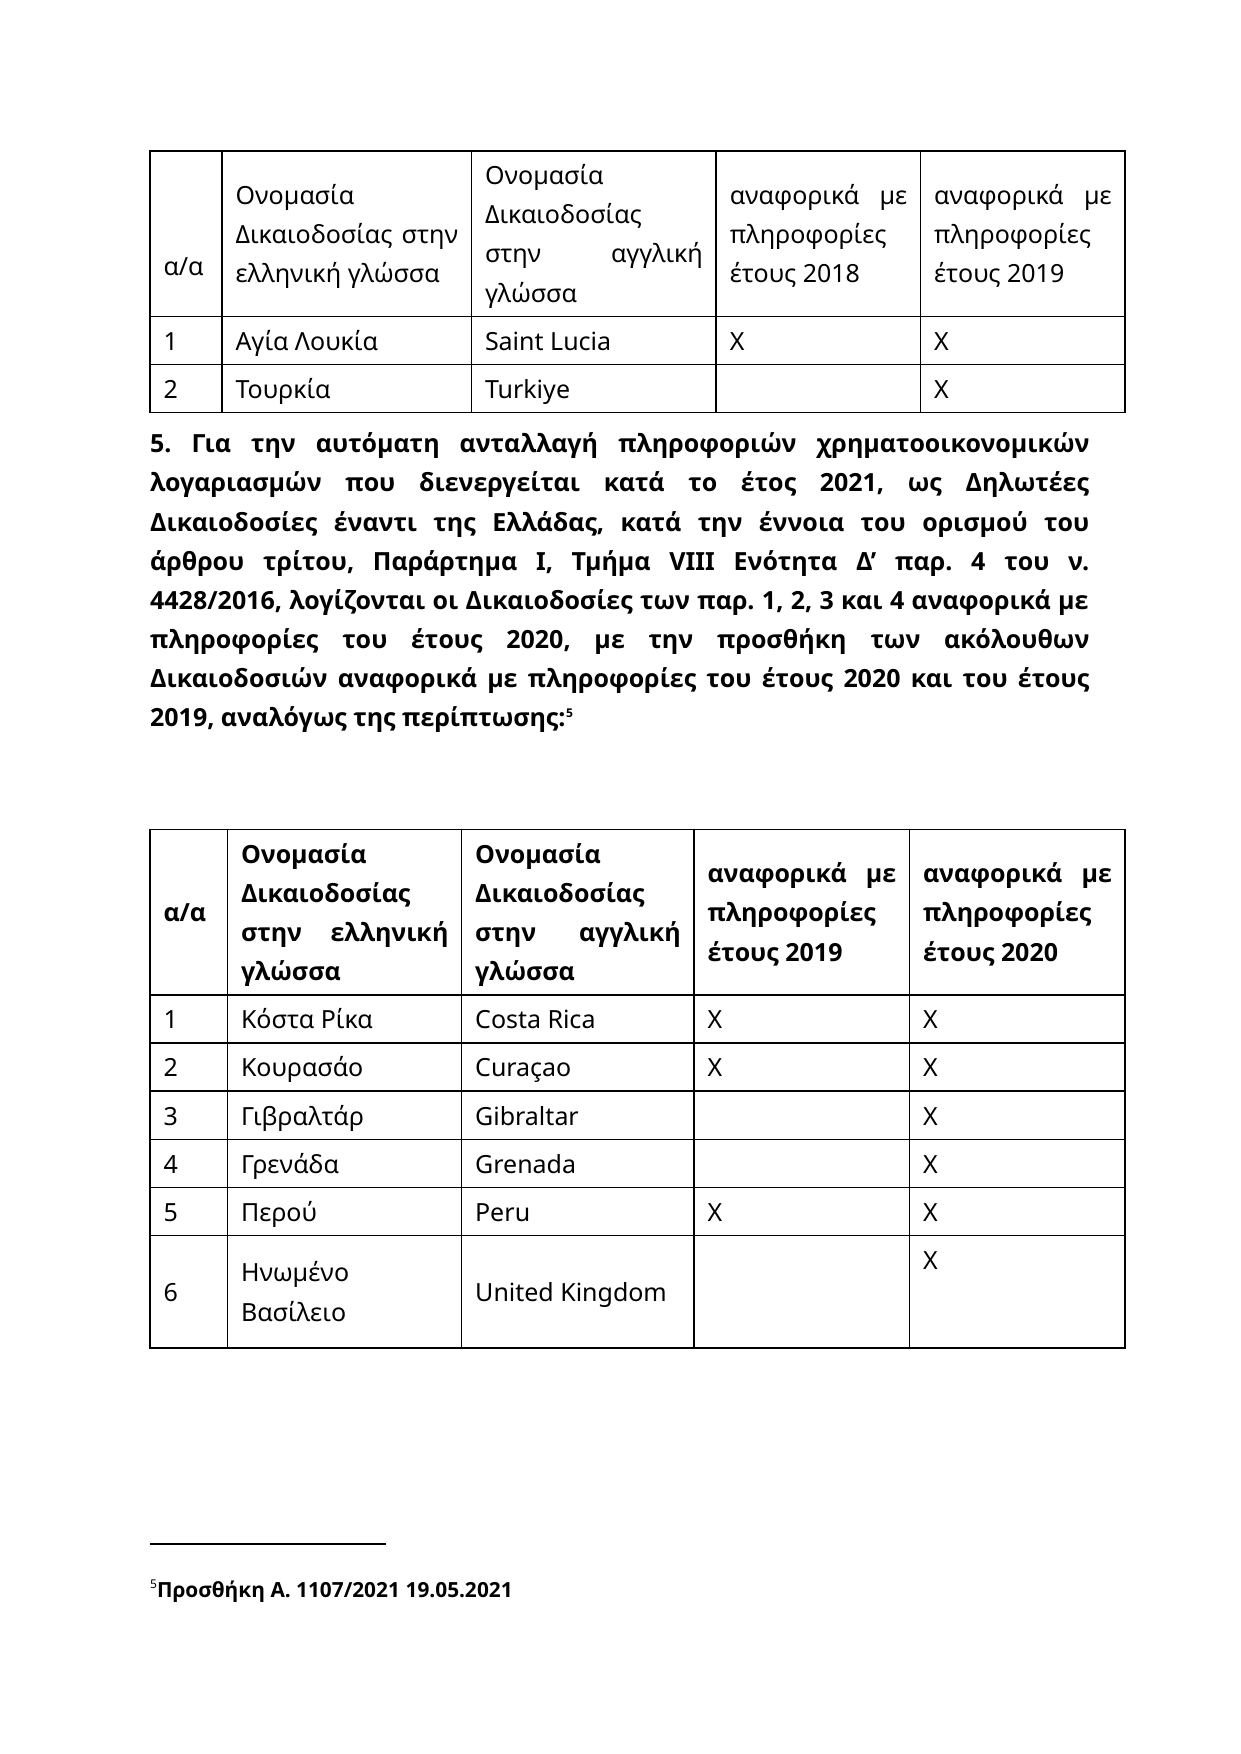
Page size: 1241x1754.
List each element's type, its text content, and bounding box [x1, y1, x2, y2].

table_header Ονομασία Δικαιοδοσίας στην αγγλική γλώσσα [472, 152, 715, 316]
table_cell Χ [910, 1236, 1124, 1347]
table_cell Χ [717, 317, 920, 364]
text 5. Για την αυτόματη ανταλλαγή πληροφοριών χρηματοοικονομικών λογαριασμών που διενεργείται κατά το έτος 2021, ως Δηλωτέες Δικαιοδοσίες έναντι της Ελλάδας, κατά την έννοια του ορισμού του άρθρου τρίτου, Παράρτημα Ι, Τμήμα VIII Ενότητα Δ’ παρ. 4 του ν. 4428/2016, λογίζονται οι Δικαιοδοσίες των παρ. 1, 2, 3 και 4 αναφορικά με πληροφορίες του έτους 2020, με την προσθήκη των ακόλουθων Δικαιοδοσιών αναφορικά με πληροφορίες του έτους 2020 και του έτους 2019, αναλόγως της περίπτωσης: [150, 426, 1090, 734]
table_header αναφορικά με πληροφορίες έτους 2019 [921, 152, 1124, 316]
table_cell 1 [151, 996, 227, 1042]
table_cell Grenada [462, 1140, 693, 1187]
table_cell Γιβραλτάρ [228, 1092, 461, 1138]
table_cell Turkiye [472, 365, 715, 412]
table_cell Gibraltar [462, 1092, 693, 1138]
table_header Ονομασία Δικαιοδοσίας στην αγγλική γλώσσα [462, 830, 693, 994]
text Προσθήκη Α. 1107/2021 19.05.2021 [150, 1576, 1090, 1604]
table_cell 4 [151, 1140, 227, 1187]
table_cell 2 [151, 365, 221, 412]
table_cell 1 [151, 317, 221, 364]
table_cell Κουρασάο [228, 1044, 461, 1090]
table_header αναφορικά με πληροφορίες έτους 2018 [717, 152, 920, 316]
table_cell Γρενάδα [228, 1140, 461, 1187]
table_cell [717, 365, 920, 412]
table_cell Peru [462, 1188, 693, 1235]
table_cell 3 [151, 1092, 227, 1138]
table_cell [695, 1140, 909, 1187]
table_header αναφορικά με πληροφορίες έτους 2019 [695, 830, 909, 994]
table_cell Curaçao [462, 1044, 693, 1090]
table_cell Αγία Λουκία [223, 317, 471, 364]
table_cell Χ [910, 1140, 1124, 1187]
table_cell [695, 1236, 909, 1347]
table_cell 6 [151, 1236, 227, 1347]
table_header α/α [151, 830, 227, 994]
table_cell [695, 1092, 909, 1138]
table_cell Χ [910, 1188, 1124, 1235]
table_cell Χ [921, 317, 1124, 364]
table_cell Costa Rica [462, 996, 693, 1042]
table_header α/α [151, 152, 221, 316]
table_cell Χ [695, 1188, 909, 1235]
table_cell 2 [151, 1044, 227, 1090]
table_header Ονομασία Δικαιοδοσίας στην ελληνική γλώσσα [228, 830, 461, 994]
table_cell Τουρκία [223, 365, 471, 412]
table_cell 5 [151, 1188, 227, 1235]
table_cell Κόστα Ρίκα [228, 996, 461, 1042]
table_cell United Kingdom [462, 1236, 693, 1347]
table_cell Χ [910, 1092, 1124, 1138]
table_header Ονομασία Δικαιοδοσίας στην ελληνική γλώσσα [223, 152, 471, 316]
table_cell Χ [695, 996, 909, 1042]
table_header αναφορικά με πληροφορίες έτους 2020 [910, 830, 1124, 994]
table_cell Περού [228, 1188, 461, 1235]
table_cell Χ [695, 1044, 909, 1090]
table_cell Χ [921, 365, 1124, 412]
table_cell Χ [910, 1044, 1124, 1090]
table_cell Χ [910, 996, 1124, 1042]
table_cell Ηνωμένο Βασίλειο [228, 1236, 461, 1347]
table_cell Saint Lucia [472, 317, 715, 364]
